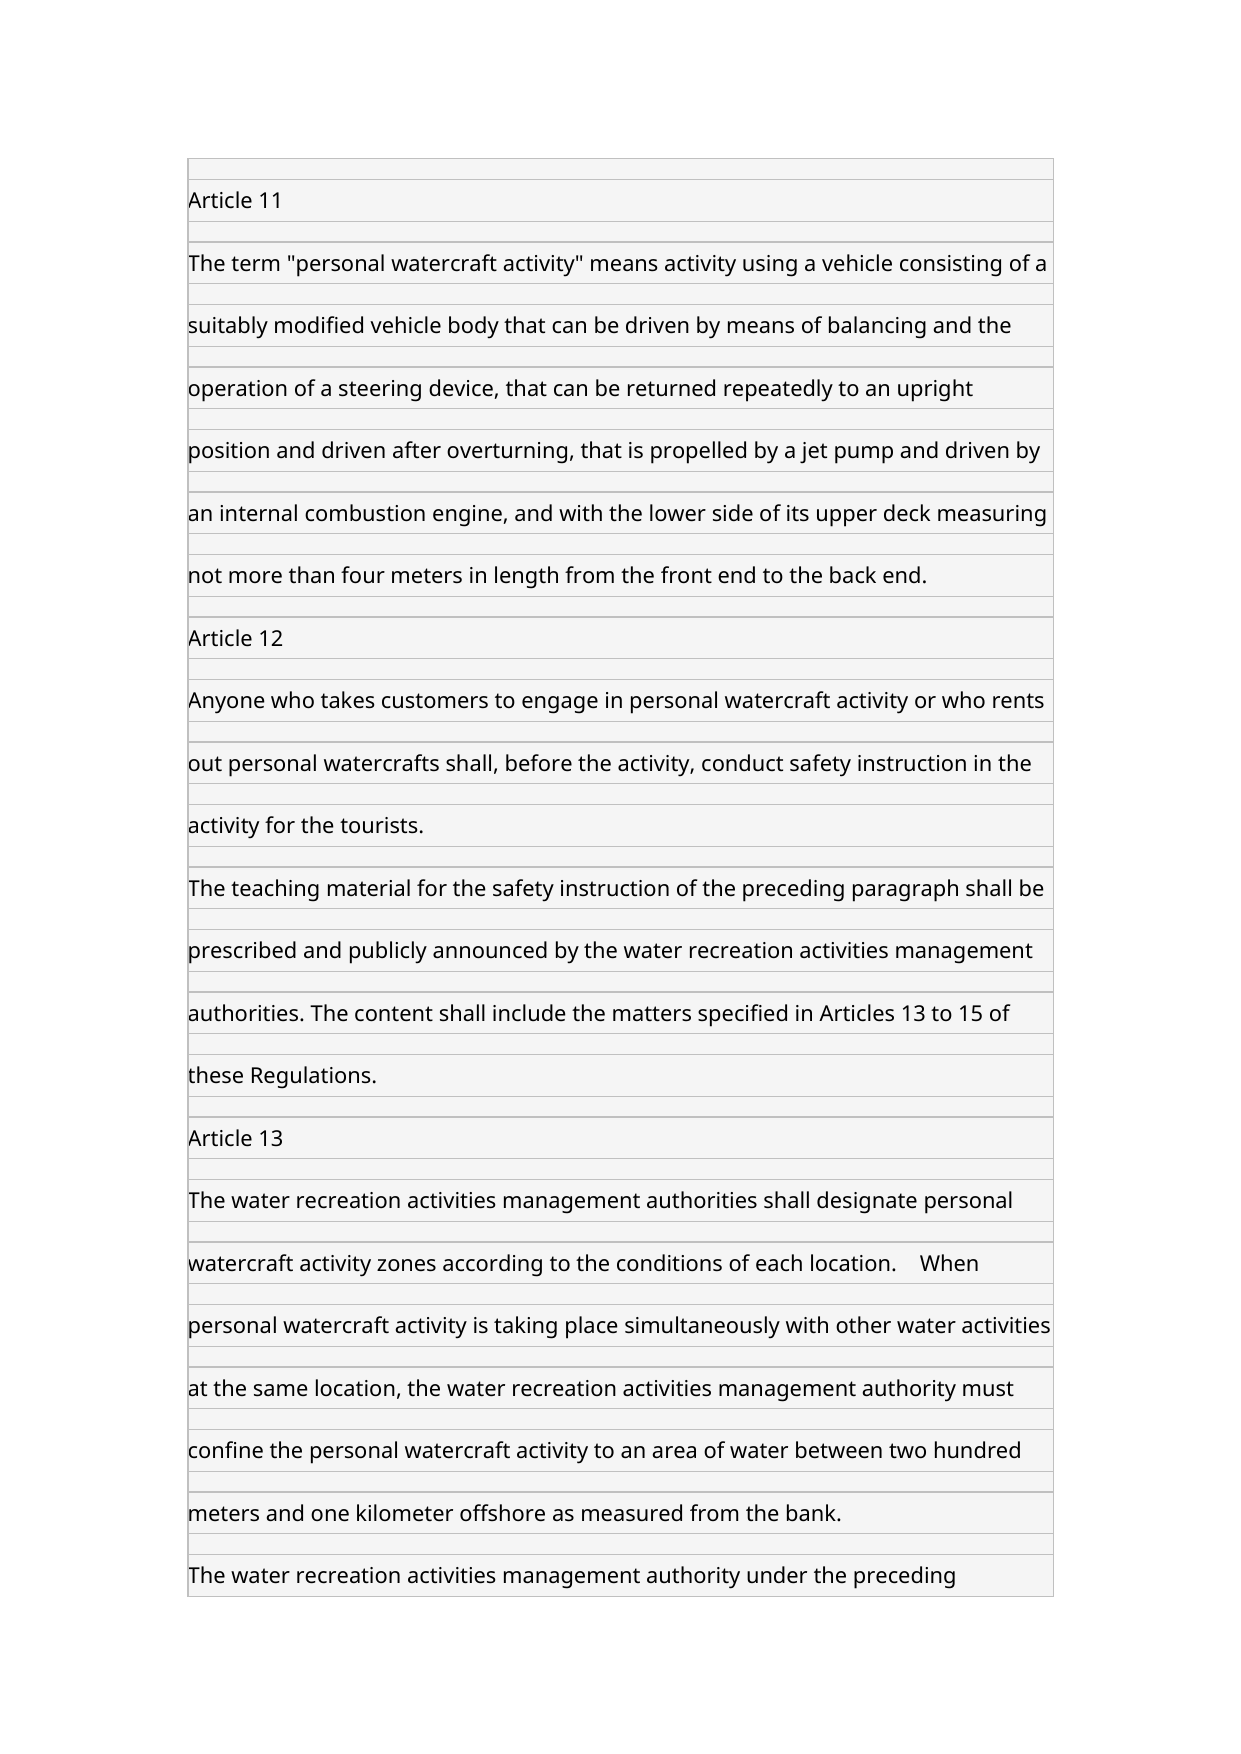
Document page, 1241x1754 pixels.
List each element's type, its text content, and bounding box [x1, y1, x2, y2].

text Article 12 [189, 618, 1053, 658]
text [189, 1034, 1053, 1054]
text watercraft activity zones according to the conditions of each location. When [189, 1243, 1053, 1283]
text suitably modified vehicle body that can be driven by means of balancing and the [189, 305, 1053, 346]
text [189, 659, 1053, 679]
text an internal combustion engine, and with the lower side of its upper deck measuring [189, 493, 1053, 533]
text [189, 159, 1053, 179]
text Article 11 [189, 180, 1053, 221]
text not more than four meters in length from the front end to the back end. [189, 555, 1053, 596]
text at the same location, the water recreation activities management authority must [189, 1368, 1053, 1408]
text [189, 284, 1053, 304]
text [189, 909, 1053, 929]
text prescribed and publicly announced by the water recreation activities management [189, 930, 1053, 971]
text [189, 472, 1053, 491]
text confine the personal watercraft activity to an area of water between two hundred [189, 1430, 1053, 1471]
text position and driven after overturning, that is propelled by a jet pump and driven by [189, 430, 1053, 471]
text [189, 347, 1053, 366]
text [189, 597, 1053, 616]
text operation of a steering device, that can be returned repeatedly to an upright [189, 368, 1053, 408]
text The water recreation activities management authorities shall designate personal [189, 1180, 1053, 1221]
text [189, 972, 1053, 991]
text [189, 222, 1053, 241]
text Anyone who takes customers to engage in personal watercraft activity or who rents [189, 680, 1053, 721]
text [189, 534, 1053, 554]
text these Regulations. [189, 1055, 1053, 1096]
text [189, 722, 1053, 741]
text The term "personal watercraft activity" means activity using a vehicle consisting of a [189, 243, 1053, 283]
text [189, 847, 1053, 866]
text activity for the tourists. [189, 805, 1053, 846]
text [189, 409, 1053, 429]
text authorities. The content shall include the matters specified in Articles 13 to 15 of [189, 993, 1053, 1033]
text [189, 784, 1053, 804]
text meters and one kilometer offshore as measured from the bank. [189, 1493, 1053, 1533]
text The water recreation activities management authority under the preceding [189, 1555, 1053, 1596]
text The teaching material for the safety instruction of the preceding paragraph shall be [189, 868, 1053, 908]
text personal watercraft activity is taking place simultaneously with other water activities [189, 1305, 1053, 1346]
text out personal watercrafts shall, before the activity, conduct safety instruction in the [189, 743, 1053, 783]
text [189, 1097, 1053, 1116]
text Article 13 [189, 1118, 1053, 1158]
